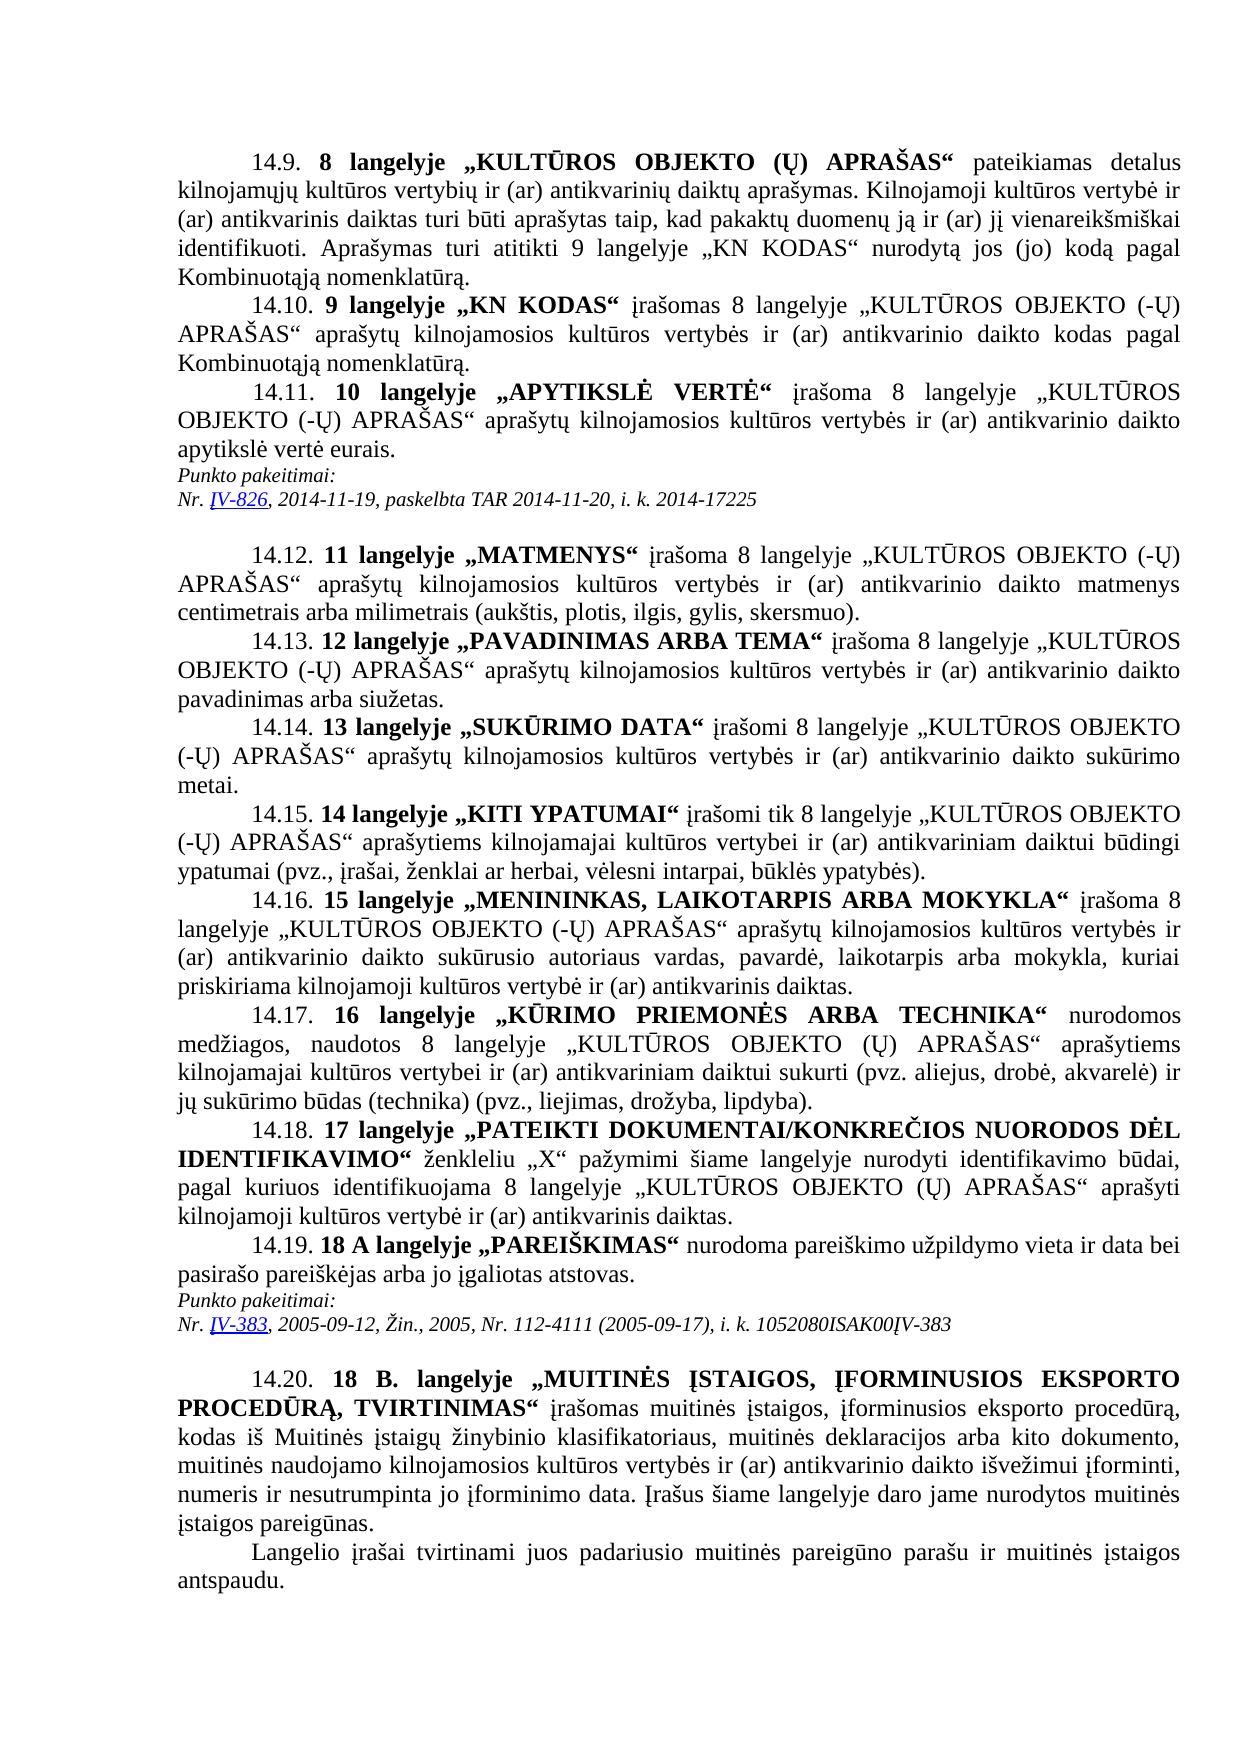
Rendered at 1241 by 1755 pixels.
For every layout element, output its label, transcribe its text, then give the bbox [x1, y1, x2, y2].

text Langelio įrašai tvirtinami juos padariusio muitinės pareigūno parašu ir muitinės įstaigos antspaudu. [177, 1537, 1181, 1594]
text Punkto pakeitimai: [177, 463, 1181, 487]
text 14.17. 16 langelyje „KŪRIMO PRIEMONĖS ARBA TECHNIKA“ nurodomos medžiagos, naudotos 8 langelyje „KULTŪROS OBJEKTO (Ų) APRAŠAS“ aprašytiems kilnojamajai kultūros vertybei ir (ar) antikvariniam daiktui sukurti (pvz. aliejus, drobė, akvarelė) ir jų sukūrimo būdas (technika) (pvz., liejimas, drožyba, lipdyba). [177, 1000, 1181, 1115]
text 14.15. 14 langelyje „KITI YPATUMAI“ įrašomi tik 8 langelyje „KULTŪROS OBJEKTO (-Ų) APRAŠAS“ aprašytiems kilnojamajai kultūros vertybei ir (ar) antikvariniam daiktui būdingi ypatumai (pvz., įrašai, ženklai ar herbai, vėlesni intarpai, būklės ypatybės). [177, 799, 1181, 885]
text 14.18. 17 langelyje „PATEIKTI DOKUMENTAI/KONKREČIOS NUORODOS DĖL IDENTIFIKAVIMO“ ženkleliu „X“ pažymimi šiame langelyje nurodyti identifikavimo būdai, pagal kuriuos identifikuojama 8 langelyje „KULTŪROS OBJEKTO (Ų) APRAŠAS“ aprašyti kilnojamoji kultūros vertybė ir (ar) antikvarinis daiktas. [177, 1115, 1181, 1230]
text Nr. ĮV-383, 2005-09-12, Žin., 2005, Nr. 112-4111 (2005-09-17), i. k. 1052080ISAK00ĮV-383 [177, 1312, 1181, 1336]
text 14.19. 18 A langelyje „PAREIŠKIMAS“ nurodoma pareiškimo užpildymo vieta ir data bei pasirašo pareiškėjas arba jo įgaliotas atstovas. [177, 1230, 1181, 1287]
text 14.11. 10 langelyje „APYTIKSLĖ VERTĖ“ įrašoma 8 langelyje „KULTŪROS OBJEKTO (-Ų) APRAŠAS“ aprašytų kilnojamosios kultūros vertybės ir (ar) antikvarinio daikto apytikslė vertė eurais. [177, 377, 1181, 463]
text 14.14. 13 langelyje „SUKŪRIMO DATA“ įrašomi 8 langelyje „KULTŪROS OBJEKTO (-Ų) APRAŠAS“ aprašytų kilnojamosios kultūros vertybės ir (ar) antikvarinio daikto sukūrimo metai. [177, 712, 1181, 799]
text 14.16. 15 langelyje „MENININKAS, LAIKOTARPIS ARBA MOKYKLA“ įrašoma 8 langelyje „KULTŪROS OBJEKTO (-Ų) APRAŠAS“ aprašytų kilnojamosios kultūros vertybės ir (ar) antikvarinio daikto sukūrusio autoriaus vardas, pavardė, laikotarpis arba mokykla, kuriai priskiriama kilnojamoji kultūros vertybė ir (ar) antikvarinis daiktas. [177, 885, 1181, 1000]
text 14.13. 12 langelyje „PAVADINIMAS ARBA TEMA“ įrašoma 8 langelyje „KULTŪROS OBJEKTO (-Ų) APRAŠAS“ aprašytų kilnojamosios kultūros vertybės ir (ar) antikvarinio daikto pavadinimas arba siužetas. [177, 626, 1181, 712]
text 14.9. 8 langelyje „KULTŪROS OBJEKTO (Ų) APRAŠAS“ pateikiamas detalus kilnojamųjų kultūros vertybių ir (ar) antikvarinių daiktų aprašymas. Kilnojamoji kultūros vertybė ir (ar) antikvarinis daiktas turi būti aprašytas taip, kad pakaktų duomenų ją ir (ar) jį vienareikšmiškai identifikuoti. Aprašymas turi atitikti 9 langelyje „KN KODAS“ nurodytą jos (jo) kodą pagal Kombinuotąją nomenklatūrą. [177, 147, 1181, 291]
text Nr. ĮV-826, 2014-11-19, paskelbta TAR 2014-11-20, i. k. 2014-17225 [177, 487, 1181, 511]
text 14.20. 18 B. langelyje „MUITINĖS ĮSTAIGOS, ĮFORMINUSIOS EKSPORTO PROCEDŪRĄ, TVIRTINIMAS“ įrašomas muitinės įstaigos, įforminusios eksporto procedūrą, kodas iš Muitinės įstaigų žinybinio klasifikatoriaus, muitinės deklaracijos arba kito dokumento, muitinės naudojamo kilnojamosios kultūros vertybės ir (ar) antikvarinio daikto išvežimui įforminti, numeris ir nesutrumpinta jo įforminimo data. Įrašus šiame langelyje daro jame nurodytos muitinės įstaigos pareigūnas. [177, 1364, 1181, 1537]
text 14.10. 9 langelyje „KN KODAS“ įrašomas 8 langelyje „KULTŪROS OBJEKTO (-Ų) APRAŠAS“ aprašytų kilnojamosios kultūros vertybės ir (ar) antikvarinio daikto kodas pagal Kombinuotąją nomenklatūrą. [177, 291, 1181, 377]
text 14.12. 11 langelyje „MATMENYS“ įrašoma 8 langelyje „KULTŪROS OBJEKTO (-Ų) APRAŠAS“ aprašytų kilnojamosios kultūros vertybės ir (ar) antikvarinio daikto matmenys centimetrais arba milimetrais (aukštis, plotis, ilgis, gylis, skersmuo). [177, 540, 1181, 626]
text Punkto pakeitimai: [177, 1287, 1181, 1312]
